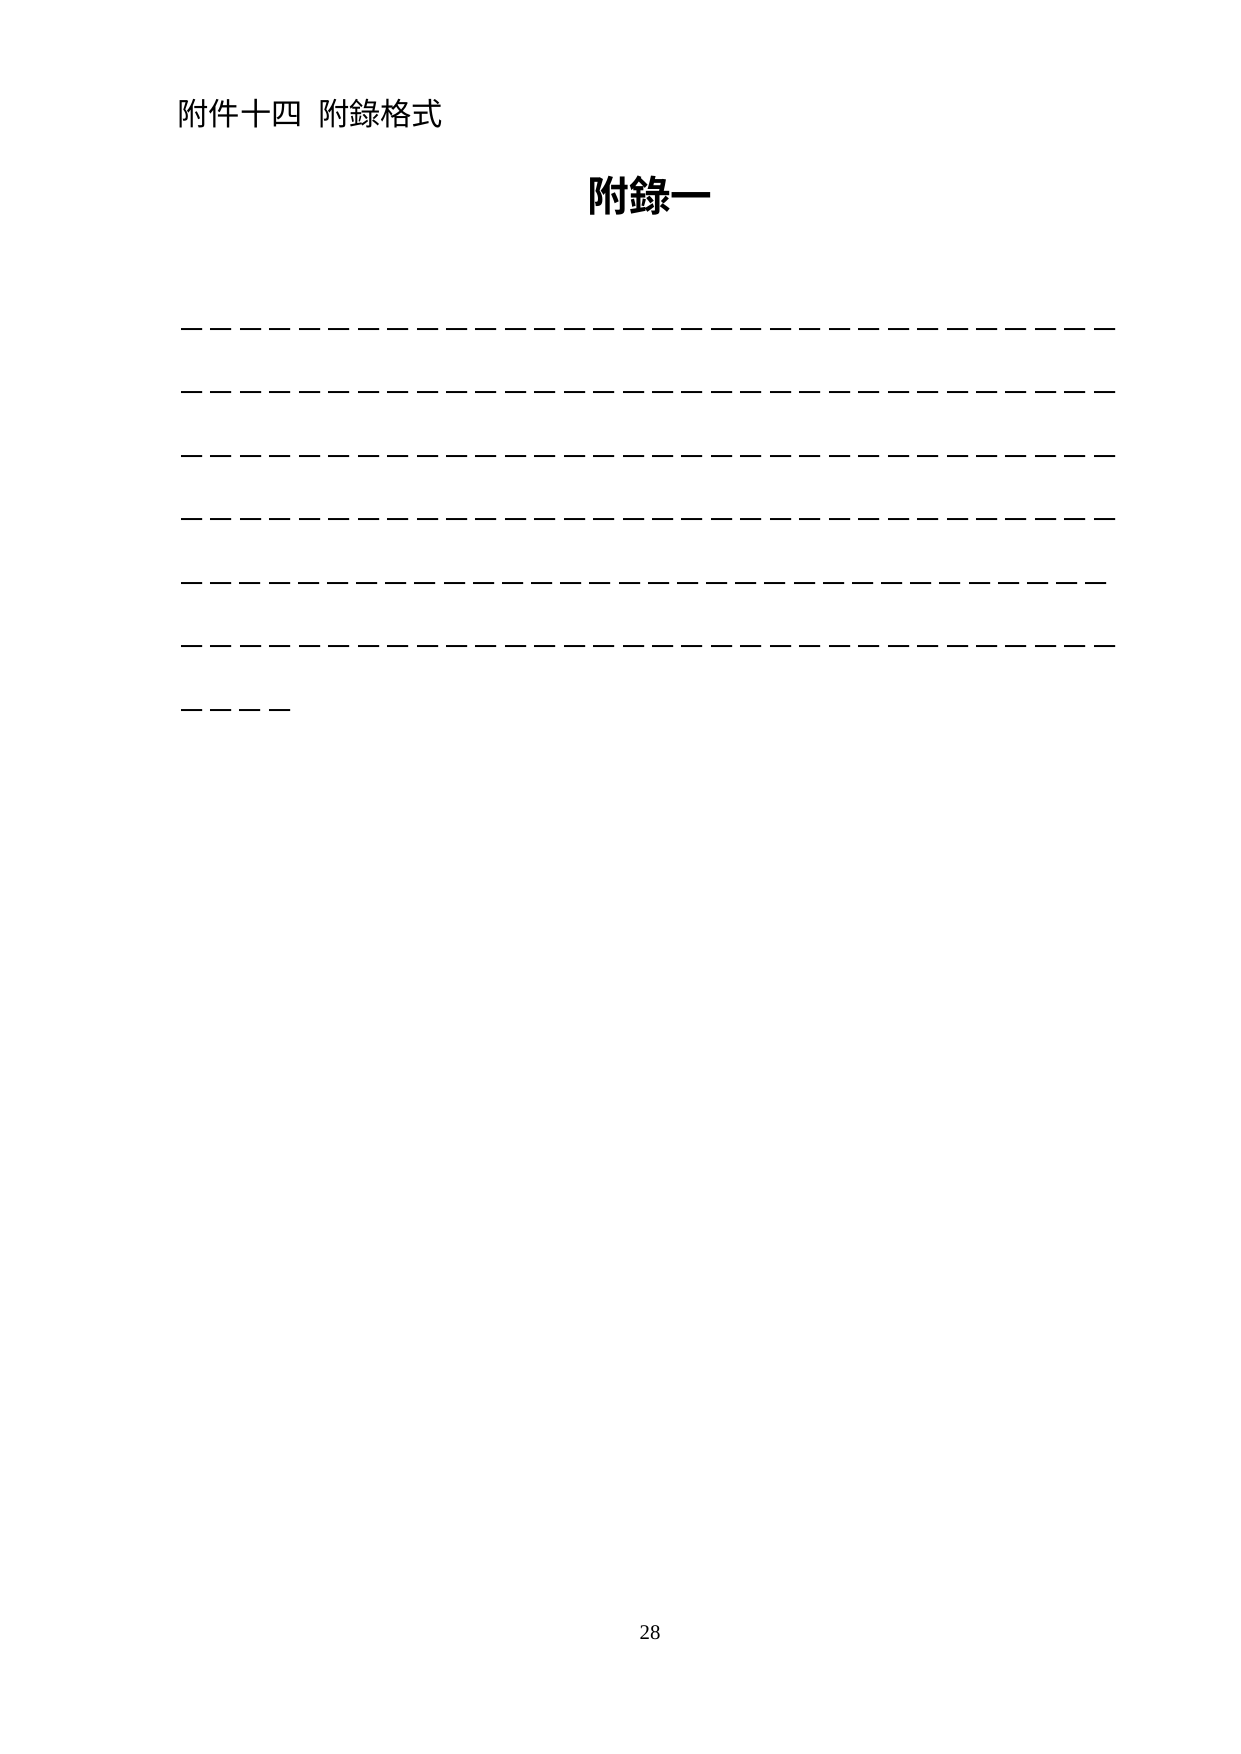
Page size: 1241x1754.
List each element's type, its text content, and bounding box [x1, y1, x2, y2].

text －－－－－－－－－－－－－－－－－－－－－－－－－－－－－－－－－－－－－－－－－－－－－－－－－－－－－－－－－－－－－－－－－－－－－－－－－－－－－－－－－－－－－－－－－－－－－－－－－－－－－－－－－－－－－－－－－－－－－－－－－－－－－－－－－－－－－－－－－－－－－－－－－－－－－－－－－－－－－－－－ [177, 306, 1122, 602]
text 附件十四 附錄格式 [177, 89, 1122, 134]
subtitle 附錄一 [177, 163, 1122, 223]
text －－－－－－－－－－－－－－－－－－－－－－－－－－－－－－－－－－－－ [177, 624, 1122, 729]
